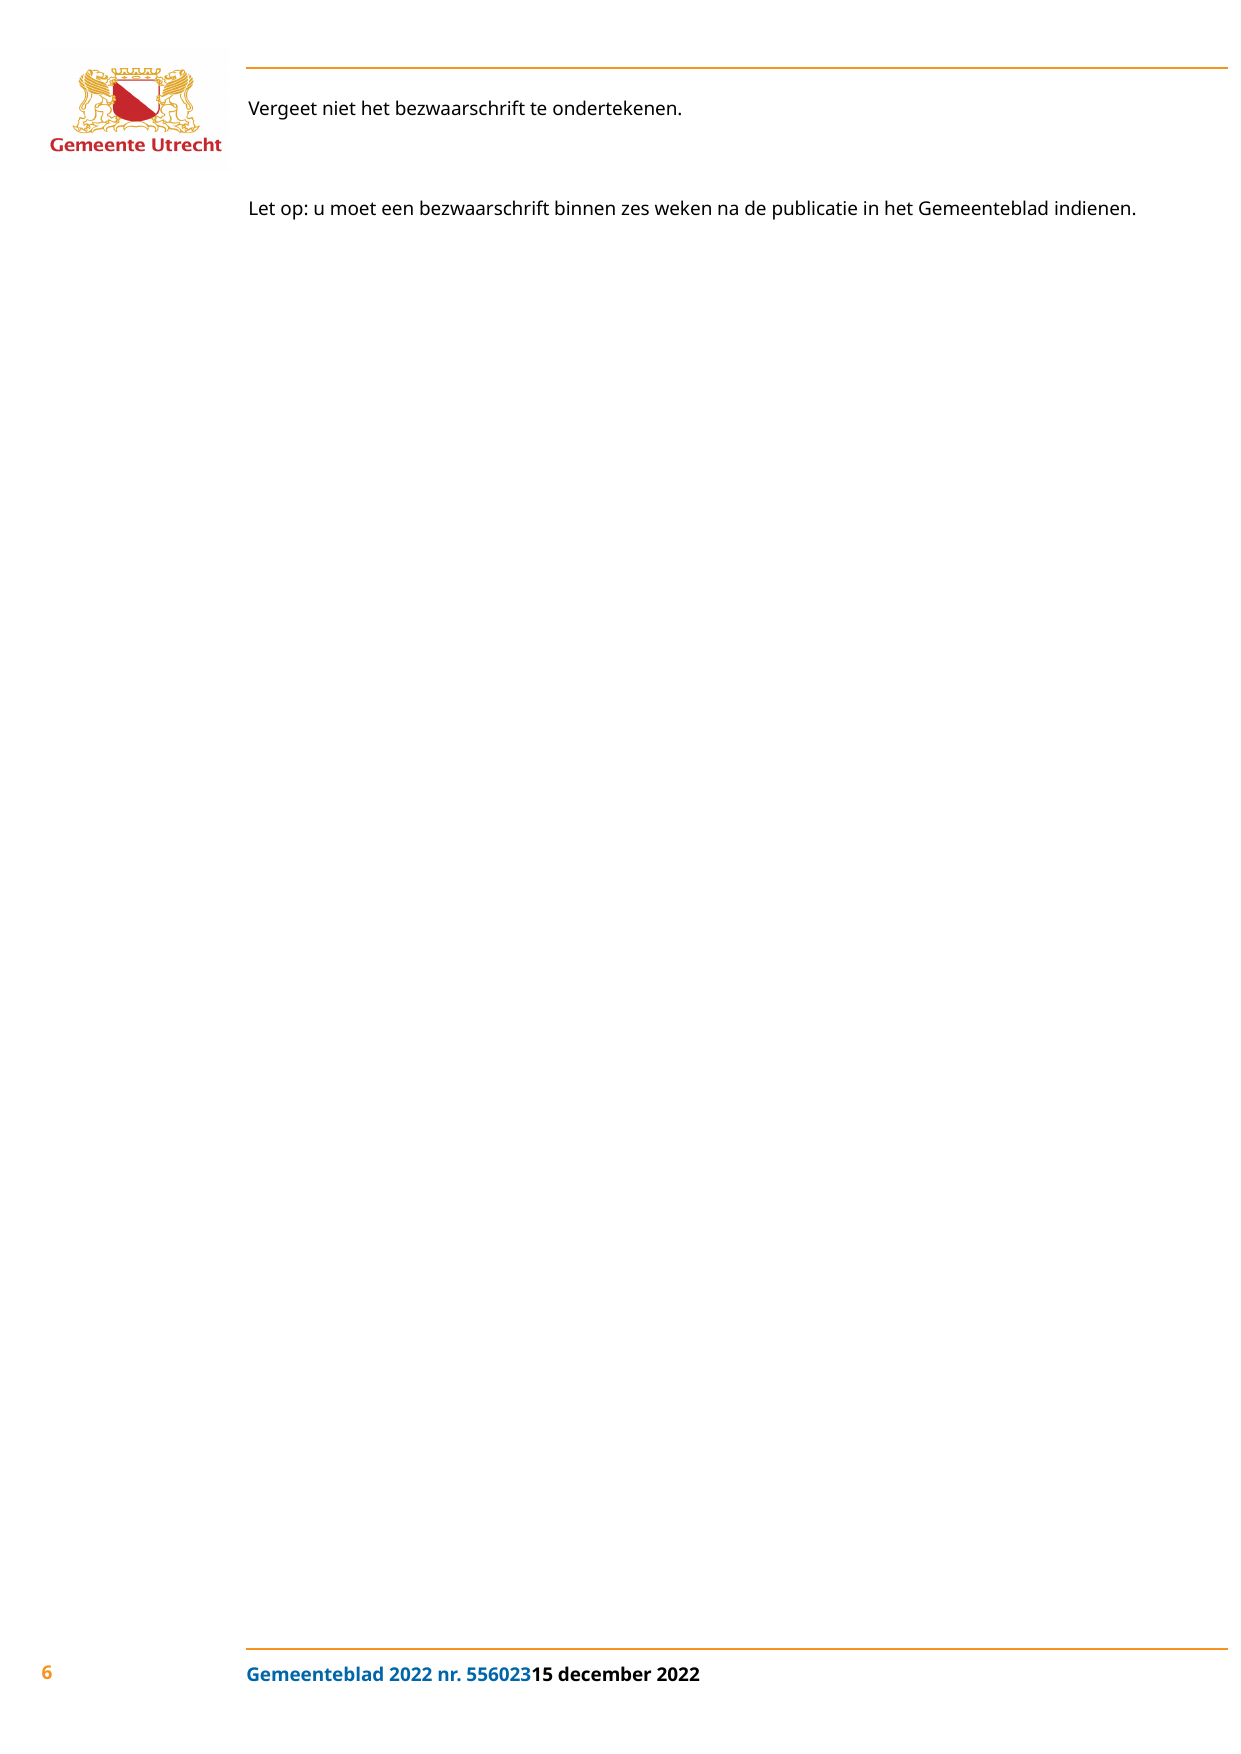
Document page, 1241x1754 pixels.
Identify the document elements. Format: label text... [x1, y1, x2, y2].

picture [41, 47, 231, 172]
text Vergeet niet het bezwaarschrift te ondertekenen. [248, 95, 1152, 121]
text Let op: u moet een bezwaarschrift binnen zes weken na de publicatie in het Gemeenteblad indienen. [248, 196, 1152, 221]
